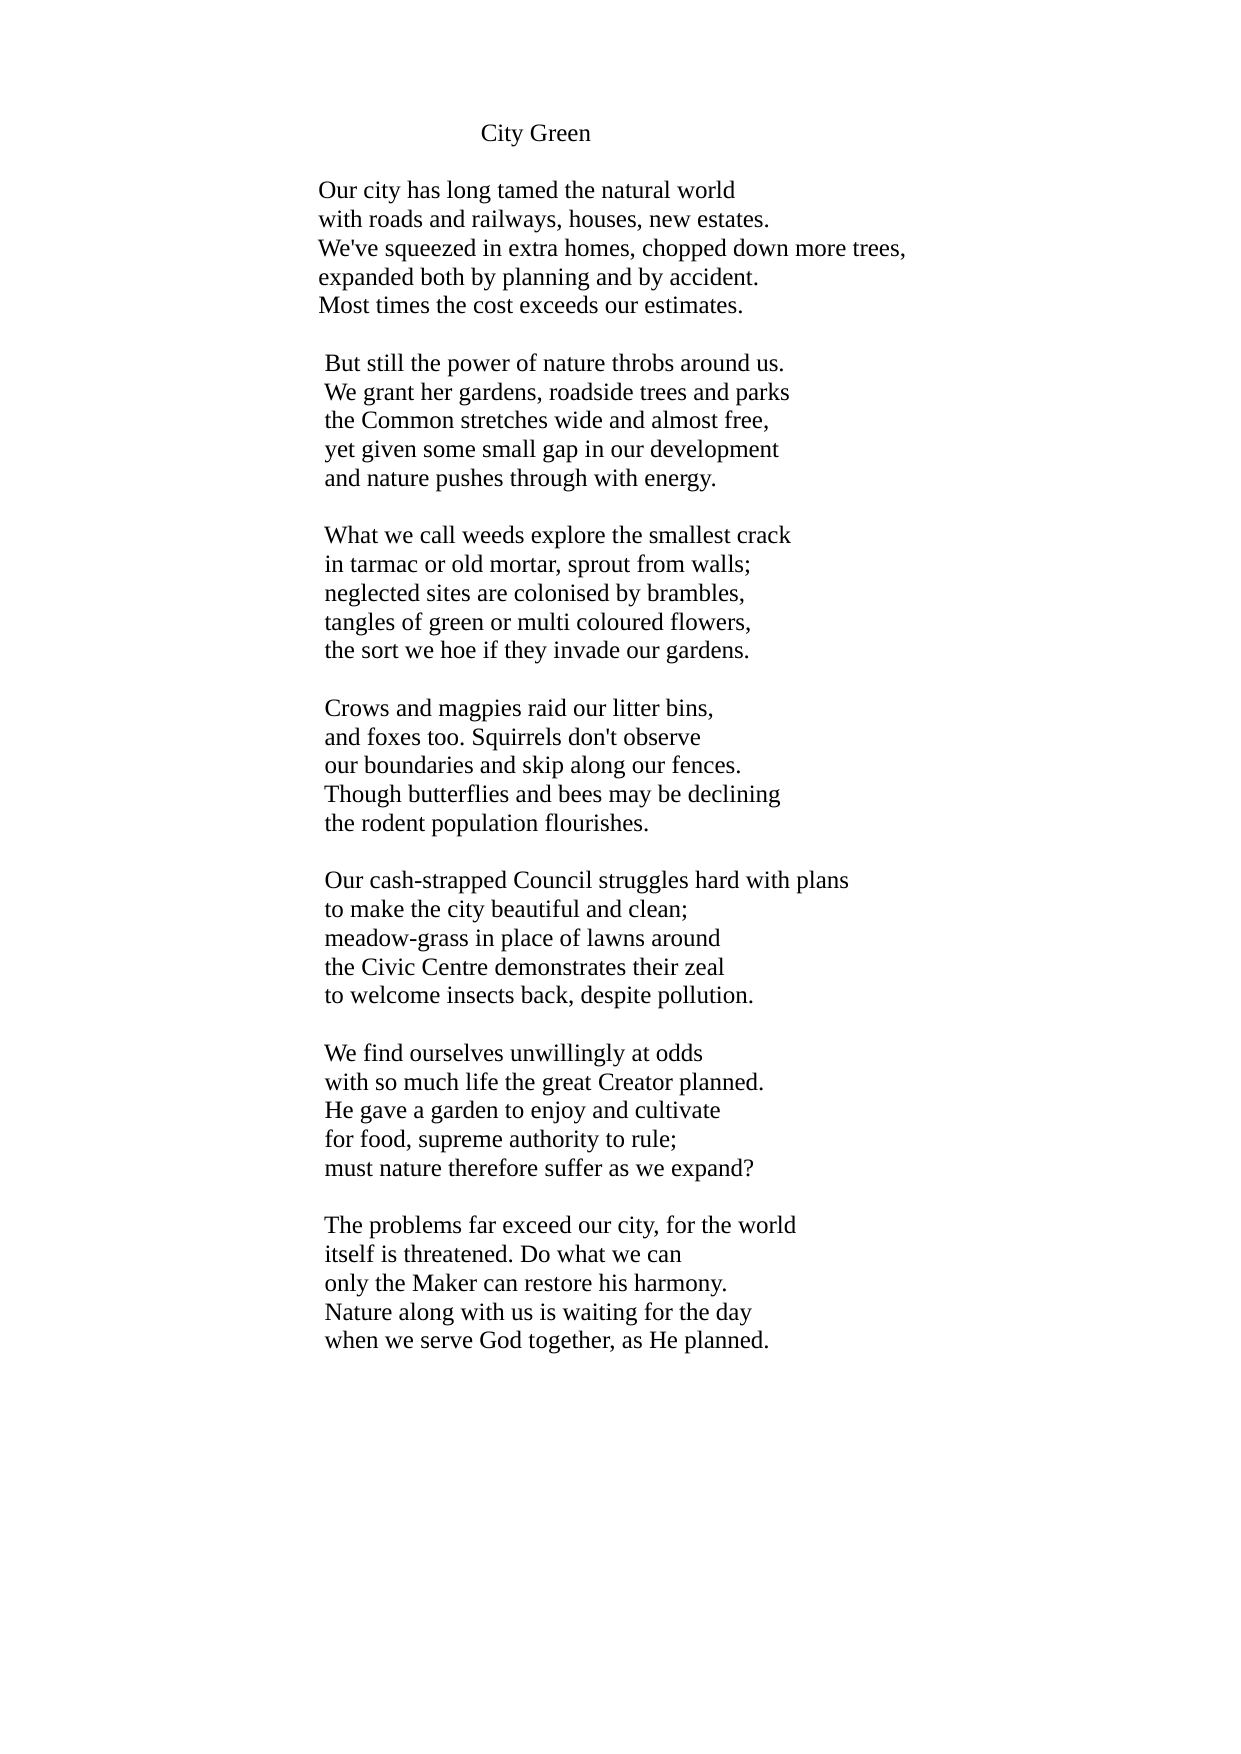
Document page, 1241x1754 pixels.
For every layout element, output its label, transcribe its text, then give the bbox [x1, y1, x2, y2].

text Nature along with us is waiting for the day [118, 1297, 1122, 1326]
text to make the city beautiful and clean; [118, 894, 1122, 923]
text yet given some small gap in our development [118, 434, 1122, 463]
text neglected sites are colonised by brambles, [118, 578, 1122, 607]
text tangles of green or multi coloured flowers, [118, 607, 1122, 636]
text We grant her gardens, roadside trees and parks [118, 377, 1122, 406]
text He gave a garden to enjoy and cultivate [118, 1096, 1122, 1124]
text What we call weeds explore the smallest crack [118, 521, 1122, 549]
text must nature therefore suffer as we expand? [118, 1153, 1122, 1182]
text Though butterflies and bees may be declining [118, 779, 1122, 808]
text with so much life the great Creator planned. [118, 1067, 1122, 1096]
text for food, supreme authority to rule; [118, 1124, 1122, 1153]
text We find ourselves unwillingly at odds [118, 1038, 1122, 1067]
text to welcome insects back, despite pollution. [118, 981, 1122, 1009]
text when we serve God together, as He planned. [118, 1326, 1122, 1354]
text The problems far exceed our city, for the world [118, 1211, 1122, 1239]
text Crows and magpies raid our litter bins, [118, 693, 1122, 722]
text our boundaries and skip along our fences. [118, 751, 1122, 779]
text the Civic Centre demonstrates their zeal [118, 952, 1122, 981]
text in tarmac or old mortar, sprout from walls; [118, 549, 1122, 578]
text meadow-grass in place of lawns around [118, 923, 1122, 952]
text only the Maker can restore his harmony. [118, 1268, 1122, 1297]
text We've squeezed in extra homes, chopped down more trees, [118, 233, 1122, 262]
text the Common stretches wide and almost free, [118, 406, 1122, 434]
text the rodent population flourishes. [118, 808, 1122, 837]
text itself is threatened. Do what we can [118, 1239, 1122, 1268]
text City Green [118, 118, 1122, 147]
text with roads and railways, houses, new estates. [118, 204, 1122, 233]
text and foxes too. Squirrels don't observe [118, 722, 1122, 751]
text But still the power of nature throbs around us. [118, 348, 1122, 377]
text the sort we hoe if they invade our gardens. [118, 636, 1122, 664]
text expanded both by planning and by accident. [118, 262, 1122, 291]
text Our cash-strapped Council struggles hard with plans [118, 866, 1122, 894]
text Our city has long tamed the natural world [118, 176, 1122, 204]
text and nature pushes through with energy. [118, 463, 1122, 492]
text Most times the cost exceeds our estimates. [118, 291, 1122, 319]
